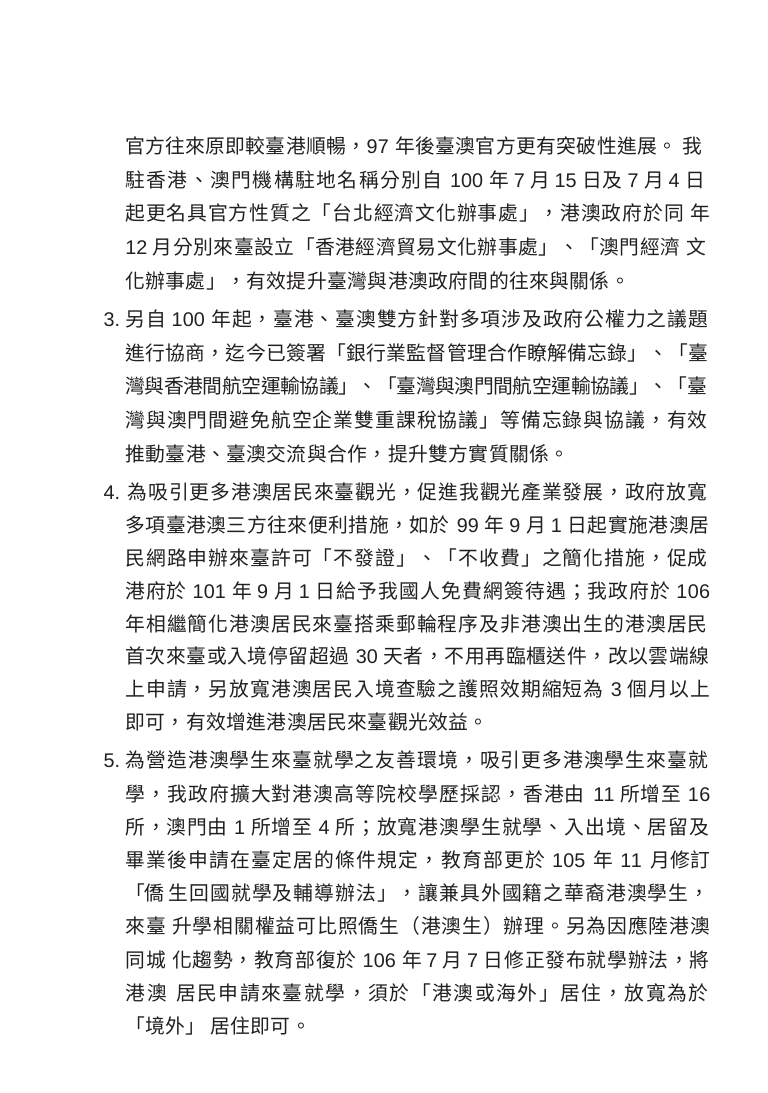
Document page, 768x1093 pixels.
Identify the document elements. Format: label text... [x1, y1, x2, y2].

text 官方往來原即較臺港順暢，97 年後臺澳官方更有突破性進展。 我駐香港、澳門機構駐地名稱分別自 100 年 7 月 15 日及 7 月 4 日起更名具官方性質之「台北經濟文化辦事處」，港澳政府於同 年 12 月分別來臺設立「香港經濟貿易文化辦事處」、「澳門經濟 文化辦事處」，有效提升臺灣與港澳政府間的往來與關係。 [125, 130, 723, 294]
text 5. 為營造港澳學生來臺就學之友善環境，吸引更多港澳學生來臺就 學，我政府擴大對港澳高等院校學歷採認，香港由 11 所增至 16 所，澳門由 1 所增至 4 所；放寬港澳學生就學、入出境、居留及 畢業後申請在臺定居的條件規定，教育部更於 105 年 11 月修訂「僑 生回國就學及輔導辦法」，讓兼具外國籍之華裔港澳學生，來臺 升學相關權益可比照僑生（港澳生）辦理。另為因應陸港澳同城 化趨勢，教育部復於 106 年 7 月 7 日修正發布就學辦法，將港澳 居民申請來臺就學，須於「港澳或海外」居住，放寬為於「境外」 居住即可。 [103, 745, 710, 1039]
text 3. 另自 100 年起，臺港、臺澳雙方針對多項涉及政府公權力之議題 進行協商，迄今已簽署「銀行業監督管理合作瞭解備忘錄」、「臺 灣與香港間航空運輸協議」、「臺灣與澳門間航空運輸協議」、「臺 灣與澳門間避免航空企業雙重課稅協議」等備忘錄與協議，有效 推動臺港、臺澳交流與合作，提升雙方實質關係。 [103, 303, 710, 467]
text 4. 為吸引更多港澳居民來臺觀光，促進我觀光產業發展，政府放寬 [103, 477, 723, 505]
text 多項臺港澳三方往來便利措施，如於 99 年 9 月 1 日起實施港澳居 民網路申辦來臺許可「不發證」、「不收費」之簡化措施，促成 港府於 101 年 9 月 1 日給予我國人免費網簽待遇；我政府於 106 年相繼簡化港澳居民來臺搭乘郵輪程序及非港澳出生的港澳居民 首次來臺或入境停留超過 30 天者，不用再臨櫃送件，改以雲端線 上申請，另放寬港澳居民入境查驗之護照效期縮短為 3 個月以上 即可，有效增進港澳居民來臺觀光效益。 [125, 509, 710, 735]
